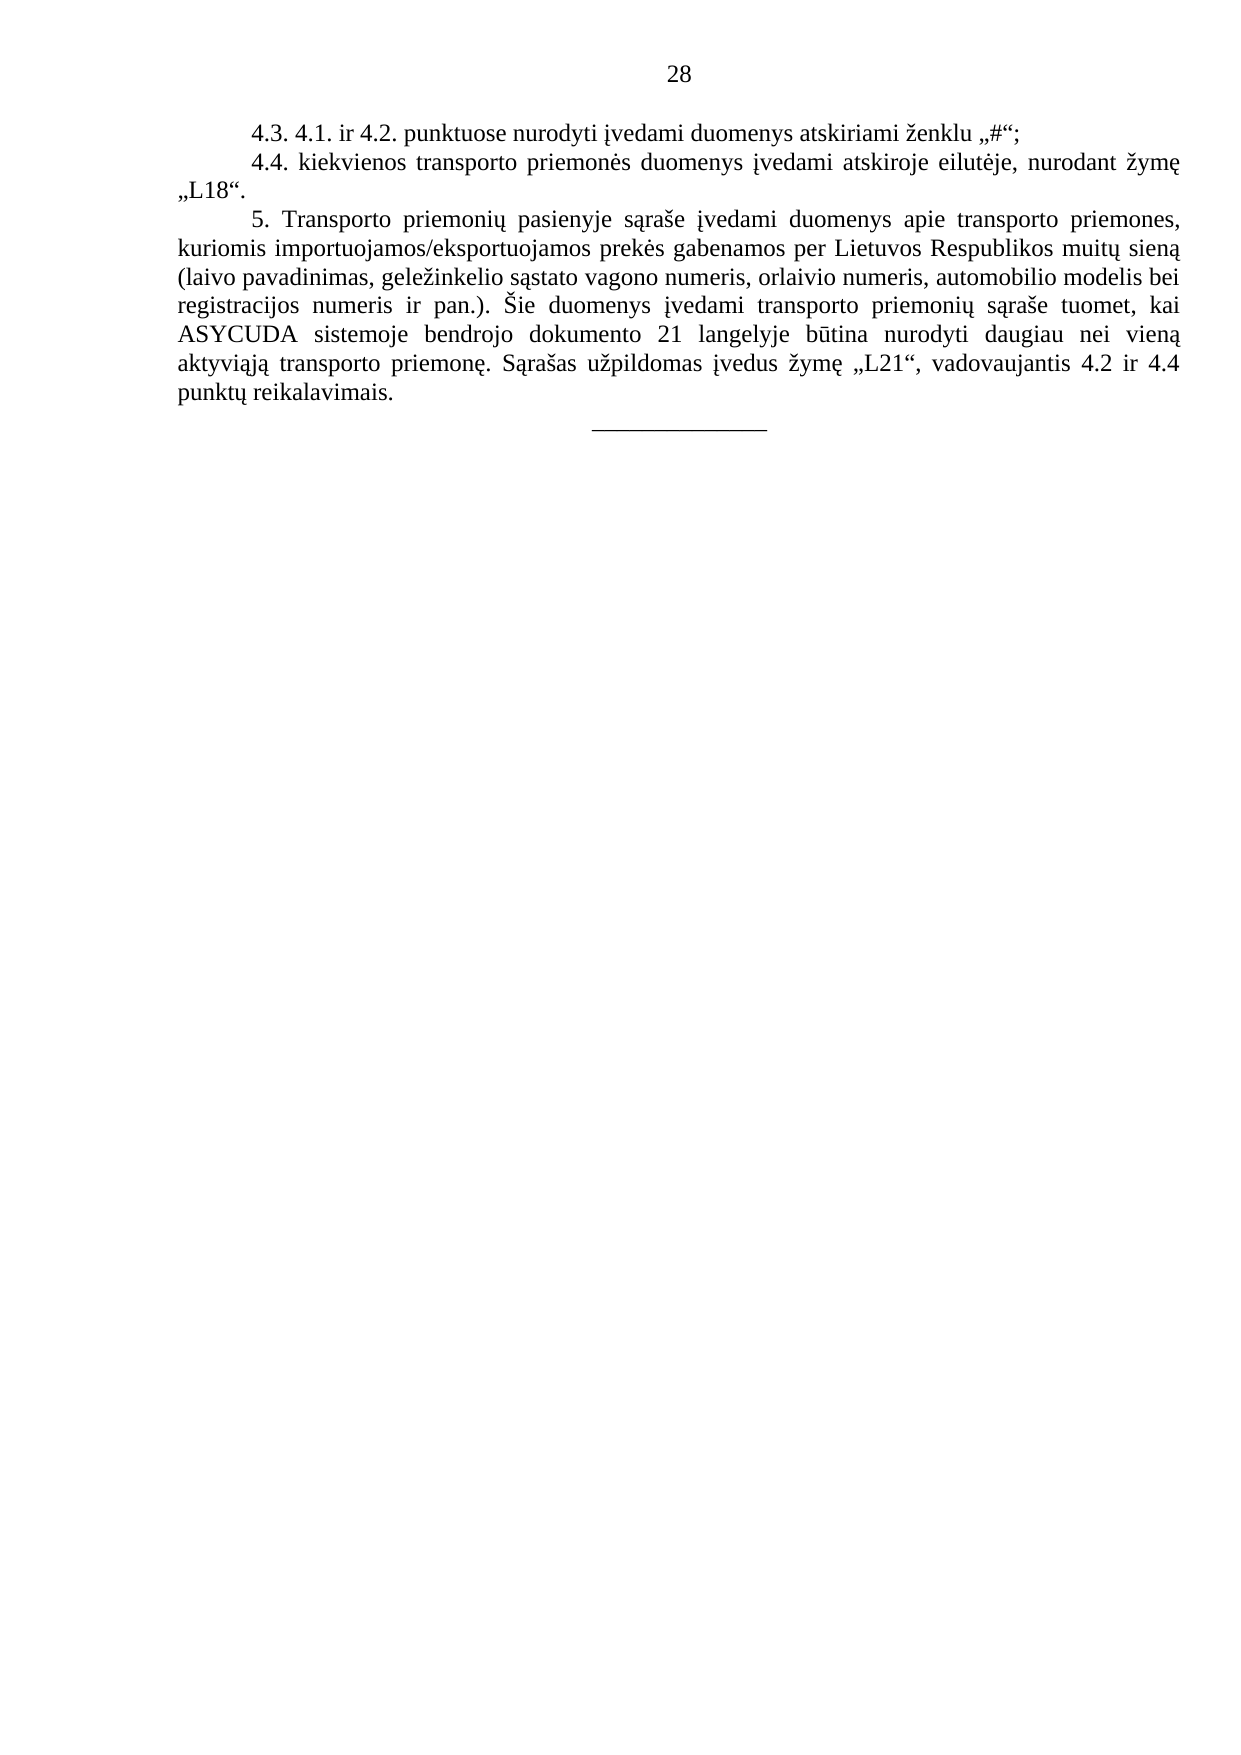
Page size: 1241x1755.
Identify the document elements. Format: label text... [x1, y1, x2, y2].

text ______________ [177, 406, 1181, 434]
text 4.3. 4.1. ir 4.2. punktuose nurodyti įvedami duomenys atskiriami ženklu „#“; [177, 118, 1181, 147]
text 5. Transporto priemonių pasienyje sąraše įvedami duomenys apie transporto priemones, kuriomis importuojamos/eksportuojamos prekės gabenamos per Lietuvos Respublikos muitų sieną (laivo pavadinimas, geležinkelio sąstato vagono numeris, orlaivio numeris, automobilio modelis bei registracijos numeris ir pan.). Šie duomenys įvedami transporto priemonių sąraše tuomet, kai ASYCUDA sistemoje bendrojo dokumento 21 langelyje būtina nurodyti daugiau nei vieną aktyviąją transporto priemonę. Sąrašas užpildomas įvedus žymę „L21“, vadovaujantis 4.2 ir 4.4 punktų reikalavimais. [177, 204, 1181, 406]
text 4.4. kiekvienos transporto priemonės duomenys įvedami atskiroje eilutėje, nurodant žymę „L18“. [177, 147, 1181, 204]
